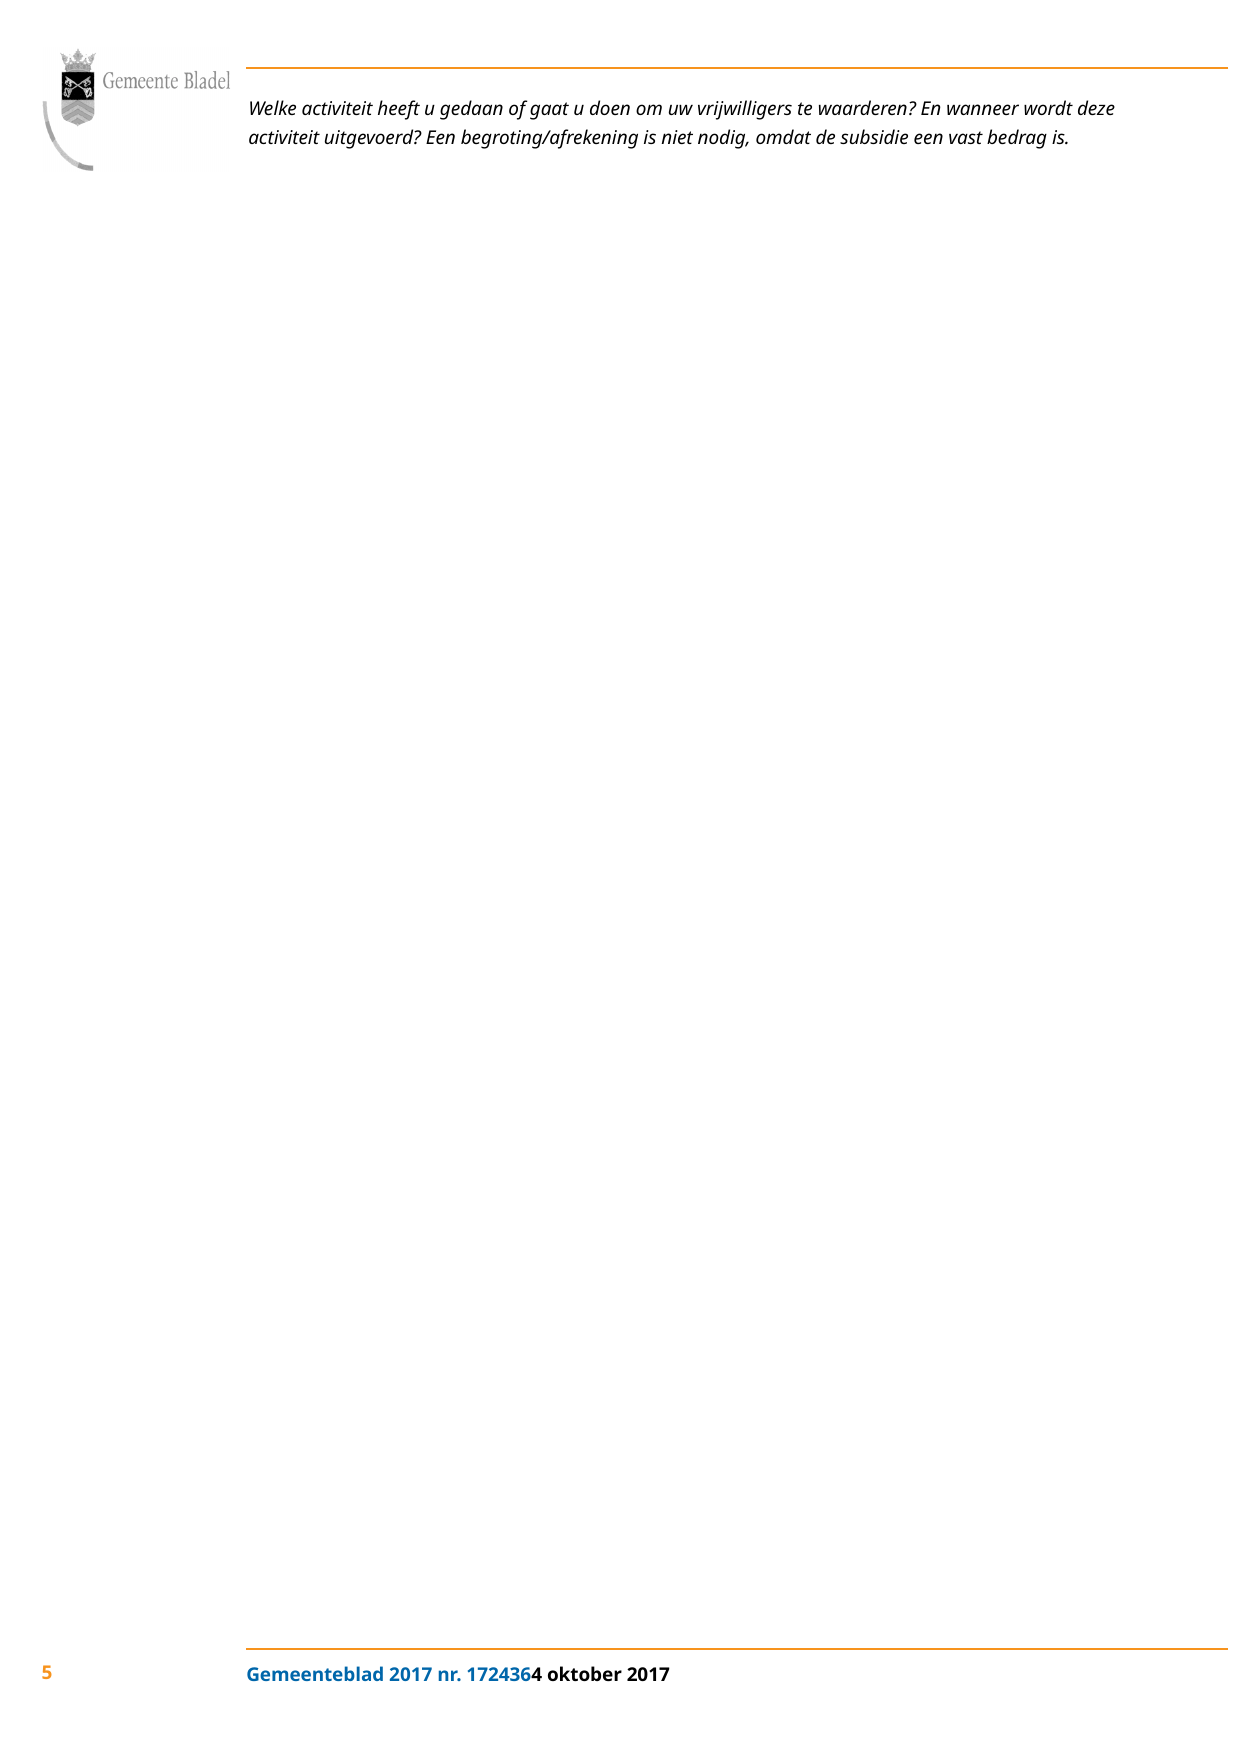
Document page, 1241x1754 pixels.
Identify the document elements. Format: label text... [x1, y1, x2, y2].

picture [41, 47, 231, 172]
text Welke activiteit heeft u gedaan of gaat u doen om uw vrijwilligers te waarderen? En wanneer wordt deze activiteit uitgevoerd? Een begroting/afrekening is niet nodig, omdat de subsidie een vast bedrag is. [248, 95, 1152, 150]
